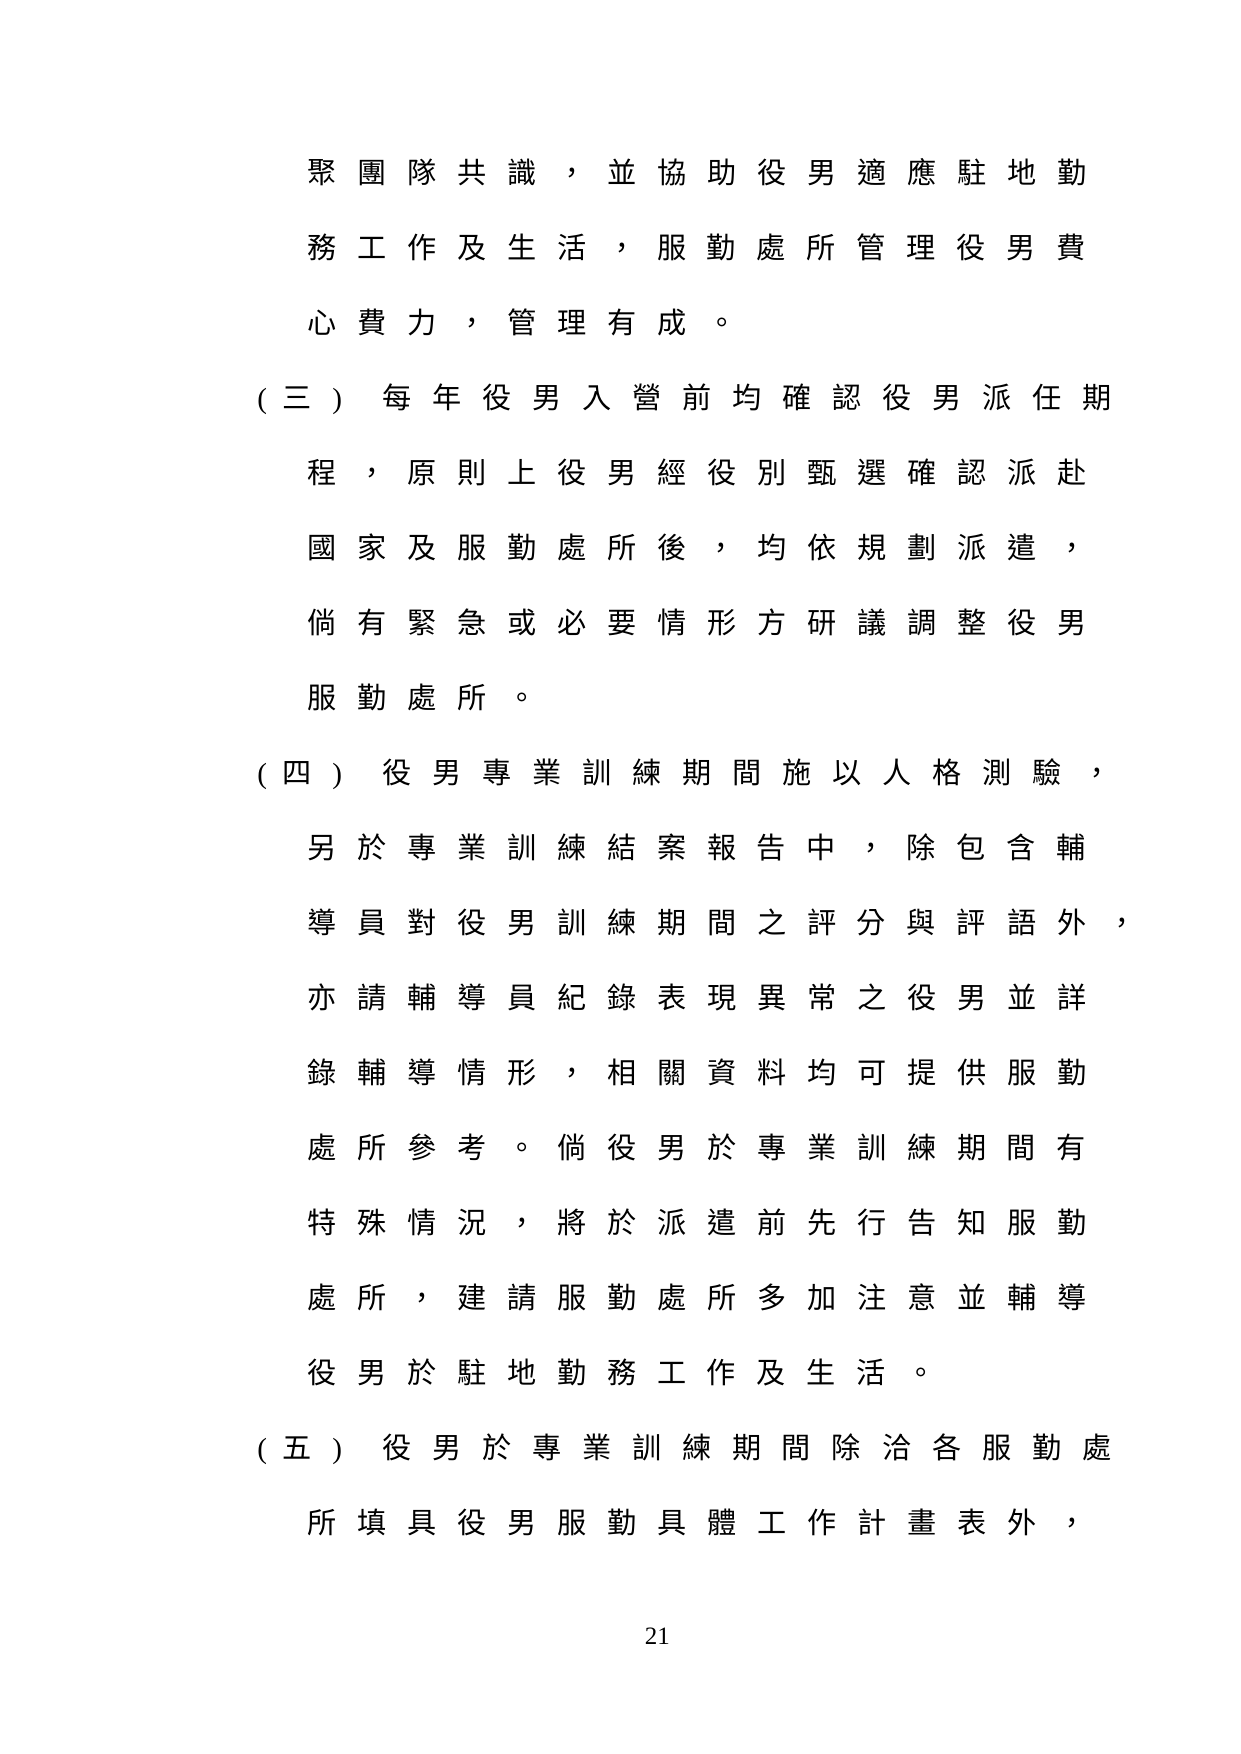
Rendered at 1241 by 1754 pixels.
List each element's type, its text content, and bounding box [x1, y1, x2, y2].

list 每年役男入營前均確認役男派任期程，原則上役男經役別甄選確認派赴國家及服勤處所後，均依規劃派遣，倘有緊急或必要情形方研議調整役男服勤處所。 [256, 358, 1132, 733]
list 役男於專業訓練期間除洽各服勤處所填具役男服勤具體工作計畫表外， [256, 1408, 1132, 1558]
list 役男專業訓練期間施以人格測驗，另於專業訓練結案報告中，除包含輔導員對役男訓練期間之評分與評語外，亦請輔導員紀錄表現異常之役男並詳錄輔導情形，相關資料均可提供服勤處所參考。倘役男於專業訓練期間有特殊情況，將於派遣前先行告知服勤處所，建請服勤處所多加注意並輔導役男於駐地勤務工作及生活。 [256, 733, 1132, 1408]
list 聚團隊共識，並協助役男適應駐地勤務工作及生活，服勤處所管理役男費心費力，管理有成。 [256, 133, 1132, 358]
